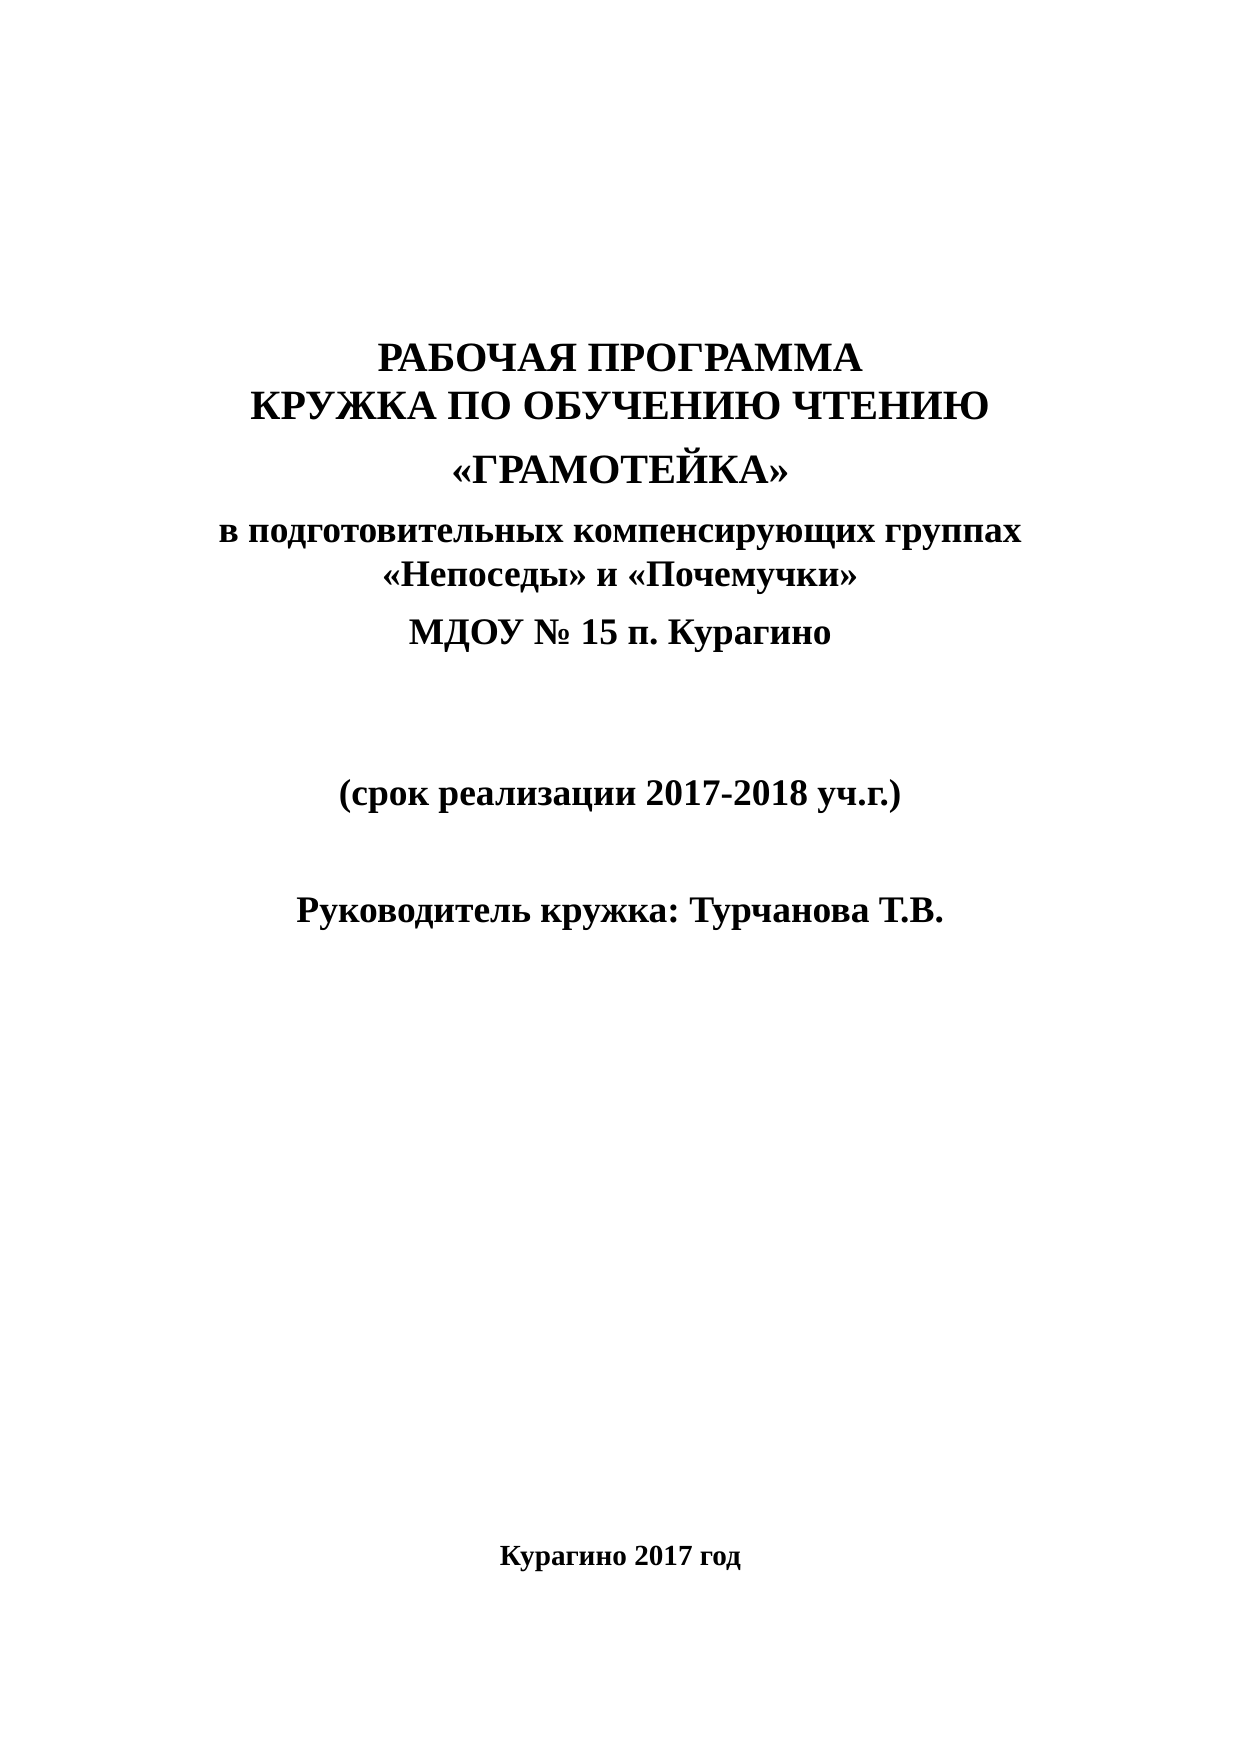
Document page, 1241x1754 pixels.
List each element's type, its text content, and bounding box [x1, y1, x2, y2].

text (срок реализации 2017-2018 уч.г.) [118, 727, 1122, 813]
text Курагино 2017 год [118, 1538, 1122, 1571]
text «ГРАМОТЕЙКА» [118, 444, 1122, 492]
text Руководитель кружка: Турчанова Т.В. [118, 888, 1122, 931]
text МДОУ № 15 п. Курагино [118, 610, 1122, 653]
text РАБОЧАЯ ПРОГРАММА КРУЖКА ПО ОБУЧЕНИЮ ЧТЕНИЮ [118, 333, 1122, 429]
text в подготовительных компенсирующих группах «Непоседы» и «Почемучки» [118, 508, 1122, 594]
